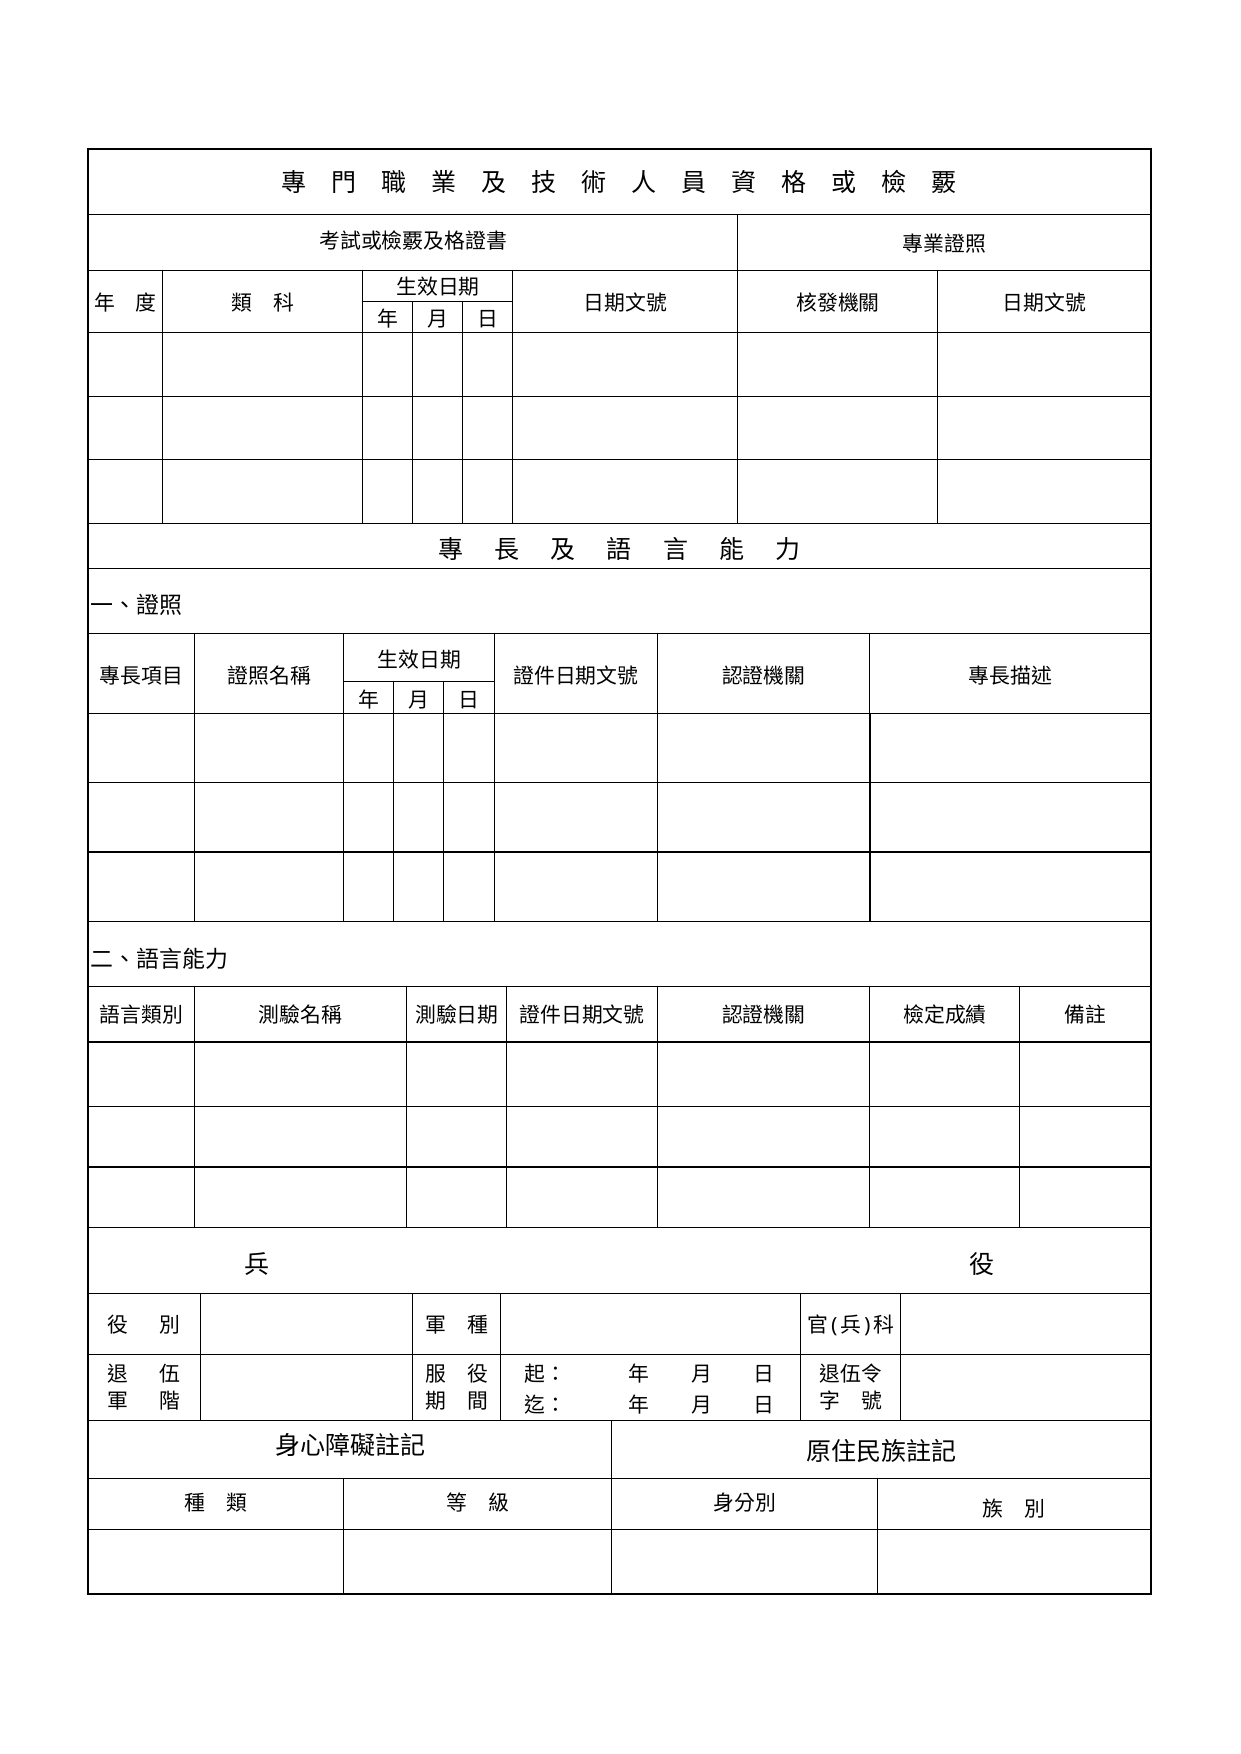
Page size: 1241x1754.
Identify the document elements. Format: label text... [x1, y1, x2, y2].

table_cell [938, 333, 1150, 396]
table_cell [89, 1107, 194, 1166]
table_cell [938, 460, 1150, 523]
table_cell [463, 333, 512, 396]
table_cell 日 [463, 302, 512, 332]
table_cell [195, 1168, 406, 1227]
table_cell [444, 853, 494, 921]
table_cell [344, 1530, 611, 1593]
table_cell 二、語言能力 [89, 922, 1150, 986]
table_cell [89, 460, 162, 523]
table_cell [463, 397, 512, 459]
table_cell 日 [444, 682, 494, 713]
table_cell [870, 1043, 1019, 1106]
table_cell [658, 1168, 869, 1227]
table_cell [658, 1107, 869, 1166]
table_cell [89, 397, 162, 459]
table_cell 族 別 [878, 1479, 1150, 1528]
table_cell 年 [344, 682, 393, 713]
table_cell [1020, 1043, 1150, 1106]
table_cell [658, 853, 869, 921]
table_cell 專長描述 [870, 634, 1150, 713]
table_cell [658, 783, 869, 851]
table_cell [195, 714, 343, 782]
table_cell [407, 1043, 506, 1106]
table_cell 日期文號 [513, 271, 737, 332]
table_cell [201, 1294, 412, 1354]
table_cell 退 伍 軍 階 [89, 1355, 200, 1420]
table_cell 役 別 [89, 1294, 200, 1354]
table_cell 考試或檢覈及格證書 [89, 215, 737, 269]
table_cell 核發機關 [738, 271, 937, 332]
table_cell [871, 714, 1150, 782]
table_cell 等 級 [344, 1479, 611, 1528]
table_cell 類 科 [163, 271, 362, 332]
table_cell [394, 853, 443, 921]
table_cell 日期文號 [938, 271, 1150, 332]
table_cell [363, 460, 412, 523]
table_cell 一、證照 [89, 569, 1150, 633]
table_cell [363, 333, 412, 396]
table_header 專 門 職 業 及 技 術 人 員 資 格 或 檢 覈 [89, 150, 1150, 214]
table_cell [89, 853, 194, 921]
table_cell [89, 783, 194, 851]
table_cell [871, 783, 1150, 851]
table_cell [871, 853, 1150, 921]
table_cell 年 [363, 302, 412, 332]
table_cell 官(兵)科 [801, 1294, 900, 1354]
table_cell [938, 397, 1150, 459]
table_cell 種 類 [89, 1479, 343, 1528]
table_cell [870, 1107, 1019, 1166]
table_cell [413, 397, 462, 459]
table_cell [394, 783, 443, 851]
table_cell [195, 783, 343, 851]
table_cell [658, 1043, 869, 1106]
table_cell [407, 1168, 506, 1227]
table_cell 軍 種 [413, 1294, 500, 1354]
table_cell [513, 460, 737, 523]
table_cell 語言類別 [89, 987, 194, 1041]
table_cell [738, 397, 937, 459]
table_cell 專長項目 [89, 634, 194, 713]
table_cell [344, 783, 393, 851]
table_cell 證照名稱 [195, 634, 343, 713]
table_cell [1020, 1168, 1150, 1227]
table_cell 年 度 [89, 271, 162, 332]
table_cell [163, 333, 362, 396]
table_cell [163, 397, 362, 459]
table_cell [413, 333, 462, 396]
table_cell [444, 783, 494, 851]
table_cell [658, 714, 869, 782]
table_cell 測驗日期 [407, 987, 506, 1041]
table_cell 兵 役 [89, 1228, 1150, 1293]
table_cell 生效日期 [363, 271, 512, 301]
table_cell [344, 853, 393, 921]
table_cell 原住民族註記 [612, 1421, 1150, 1477]
table_cell [870, 1168, 1019, 1227]
table_cell 生效日期 [344, 634, 494, 681]
table_cell [878, 1530, 1150, 1593]
table_cell 身心障礙註記 [89, 1421, 611, 1477]
table_cell [738, 333, 937, 396]
table_cell [89, 333, 162, 396]
table_cell [507, 1168, 657, 1227]
table_cell [201, 1355, 412, 1420]
table_cell 服 役 期 間 [413, 1355, 500, 1420]
table_cell 認證機關 [658, 634, 869, 713]
table_cell [344, 714, 393, 782]
table_cell [363, 397, 412, 459]
table_cell [89, 714, 194, 782]
table_cell [901, 1294, 1150, 1354]
table_cell [507, 1043, 657, 1106]
table_cell 退伍令 字 號 [801, 1355, 900, 1420]
table_cell 認證機關 [658, 987, 869, 1041]
table_cell 證件日期文號 [507, 987, 657, 1041]
table_cell [163, 460, 362, 523]
table_cell [195, 1107, 406, 1166]
table_cell 備註 [1020, 987, 1150, 1041]
table_cell [413, 460, 462, 523]
table_cell [89, 1043, 194, 1106]
table_cell [195, 853, 343, 921]
table_cell [1020, 1107, 1150, 1166]
table_cell [507, 1107, 657, 1166]
table_cell 月 [413, 302, 462, 332]
table_cell [738, 460, 937, 523]
table_cell [89, 1530, 343, 1593]
table_cell [495, 783, 657, 851]
table_cell [901, 1355, 1150, 1420]
table_cell 專業證照 [738, 215, 1150, 269]
table_cell [612, 1530, 877, 1593]
table_cell [89, 1168, 194, 1227]
table_cell [463, 460, 512, 523]
table_cell [394, 714, 443, 782]
table_cell 身分別 [612, 1479, 877, 1528]
table_cell 專長及語言能力 [89, 524, 1150, 567]
table_cell [513, 333, 737, 396]
table_cell [501, 1294, 800, 1354]
table_cell [407, 1107, 506, 1166]
table_cell [495, 714, 657, 782]
table_cell 測驗名稱 [195, 987, 406, 1041]
table_cell 起： 年 月 日 迄： 年 月 日 [501, 1355, 800, 1420]
table_cell [495, 853, 657, 921]
table_cell 月 [394, 682, 443, 713]
table_cell 證件日期文號 [495, 634, 657, 713]
table_cell [513, 397, 737, 459]
table_cell [195, 1043, 406, 1106]
table_cell 檢定成績 [870, 987, 1019, 1041]
table_cell [444, 714, 494, 782]
